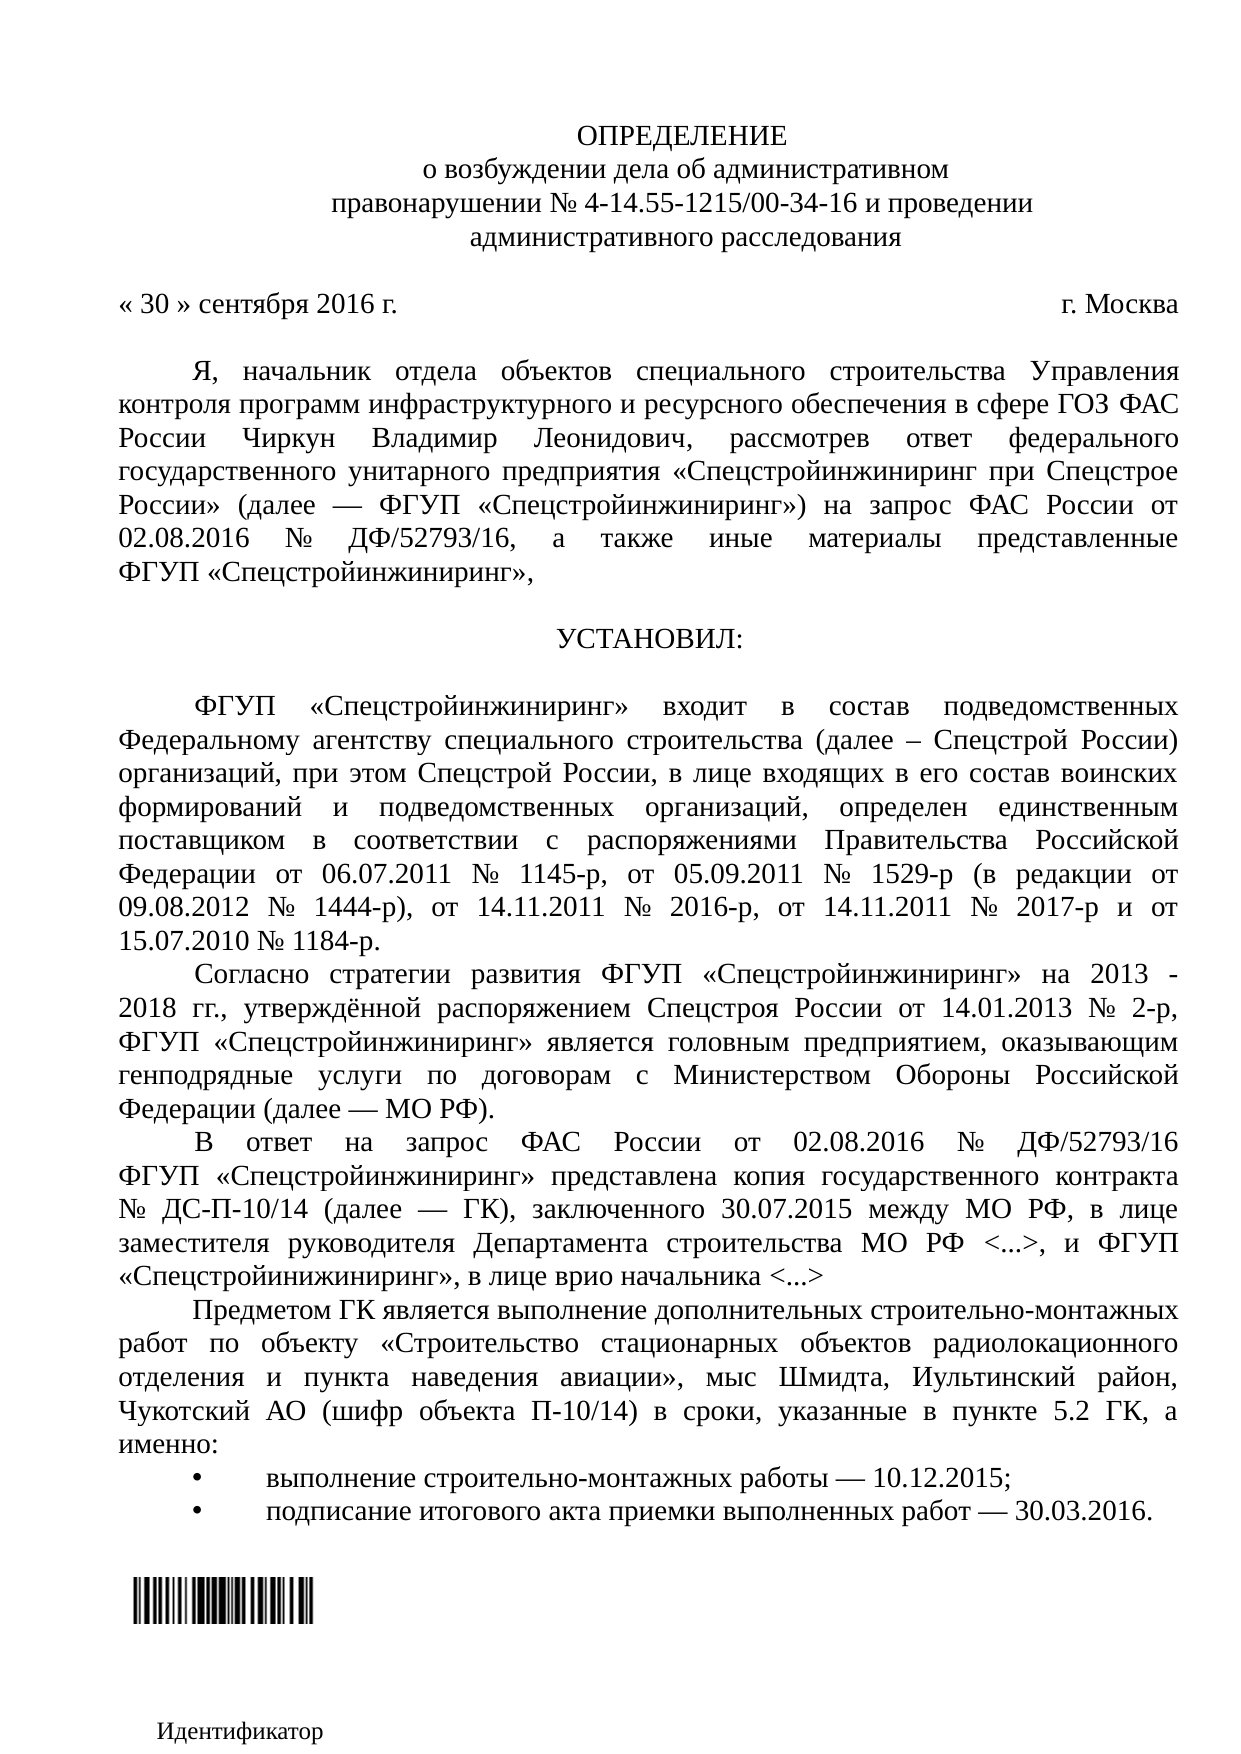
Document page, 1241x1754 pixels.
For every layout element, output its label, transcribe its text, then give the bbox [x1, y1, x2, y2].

text административного расследования [118, 219, 1179, 252]
text Согласно стратегии развития ФГУП «Спецстройинжиниринг» на 2013 - 2018 гг., утверждённой распоряжением Спецстроя России от 14.01.2013 № 2-р, ФГУП «Спецстройинжиниринг» является головным предприятием, оказывающим генподрядные услуги по договорам с Министерством Обороны Российской Федерации (далее — МО РФ). [118, 957, 1179, 1124]
text Я, начальник отдела объектов специального строительства Управления контроля программ инфраструктурного и ресурсного обеспечения в сфере ГОЗ ФАС России Чиркун Владимир Леонидович, рассмотрев ответ федерального государственного унитарного предприятия «Спецстройинжиниринг при Спецстрое России» (далее — ФГУП «Спецстройинжиниринг») на запрос ФАС России от 02.08.2016 № ДФ/52793/16, а также иные материалы представленные ФГУП «Спецстройинжиниринг», [118, 353, 1179, 588]
text УСТАНОВИЛ: [118, 621, 1179, 655]
text В ответ на запрос ФАС России от 02.08.2016 № ДФ/52793/16 ФГУП «Спецстройинжиниринг» представлена копия государственного контракта № ДС-П-10/14 (далее — ГК), заключенного 30.07.2015 между МО РФ, в лице заместителя руководителя Департамента строительства МО РФ <...>, и ФГУП «Спецстройинижиниринг», в лице врио начальника <...> [118, 1124, 1179, 1292]
text о возбуждении дела об административном [118, 152, 1179, 185]
text ОПРЕДЕЛЕНИЕ [118, 118, 1179, 152]
text правонарушении № 4-14.55-1215/00-34-16 и проведении [118, 185, 1179, 219]
picture [118, 1577, 331, 1624]
list подписание итогового акта приемки выполненных работ — 30.03.2016. [118, 1493, 1179, 1527]
text ФГУП «Спецстройинжиниринг» входит в состав подведомственных Федеральному агентству специального строительства (далее – Спецстрой России) организаций, при этом Спецстрой России, в лице входящих в его состав воинских формирований и подведомственных организаций, определен единственным поставщиком в соответствии с распоряжениями Правительства Российской Федерации от 06.07.2011 № 1145-р, от 05.09.2011 № 1529-р (в редакции от 09.08.2012 № 1444-р), от 14.11.2011 № 2016-р, от 14.11.2011 № 2017-р и от 15.07.2010 № 1184-р. [118, 688, 1179, 957]
list выполнение строительно-монтажных работы — 10.12.2015; [118, 1460, 1179, 1493]
text Предметом ГК является выполнение дополнительных строительно-монтажных работ по объекту «Строительство стационарных объектов радиолокационного отделения и пункта наведения авиации», мыс Шмидта, Иультинский район, Чукотский АО (шифр объекта П-10/14) в сроки, указанные в пункте 5.2 ГК, а именно: [118, 1292, 1179, 1460]
text « 30 » сентября 2016 г. г. Москва [118, 286, 1179, 319]
